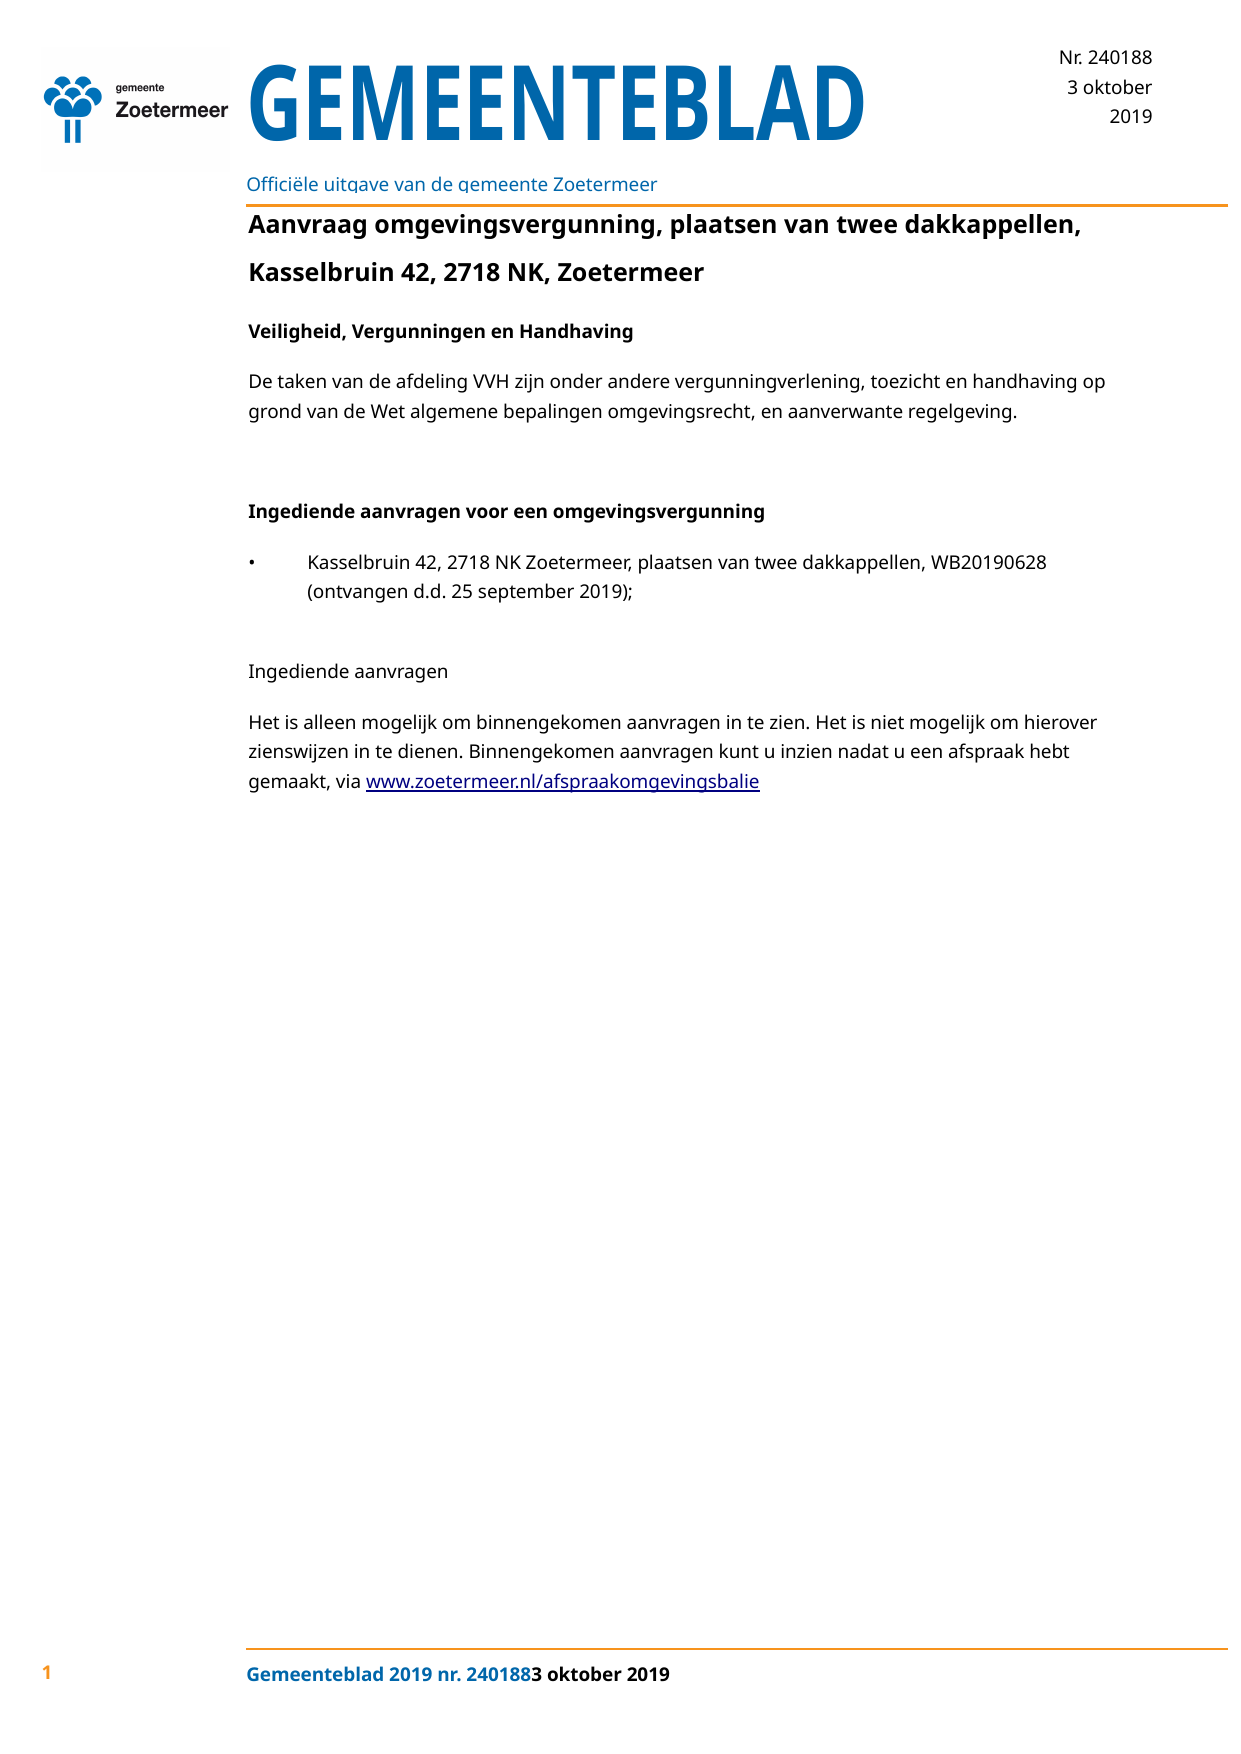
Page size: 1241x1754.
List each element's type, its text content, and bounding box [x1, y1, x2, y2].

text Het is alleen mogelijk om binnengekomen aanvragen in te zien. Het is niet mogelijk om hierover zienswijzen in te dienen. Binnengekomen aanvragen kunt u inzien nadat u een afspraak hebt gemaakt, via www.zoetermeer.nl/afspraakomgevingsbalie [248, 709, 1152, 794]
text Ingediende aanvragen voor een omgevingsvergunning [248, 499, 1152, 524]
text Ingediende aanvragen [248, 659, 1152, 684]
picture [41, 47, 231, 172]
text De taken van de afdeling VVH zijn onder andere vergunningverlening, toezicht en handhaving op grond van de Wet algemene bepalingen omgevingsrecht, en aanverwante regelgeving. [248, 368, 1152, 424]
text Aanvraag omgevingsvergunning, plaatsen van twee dakkappellen, Kasselbruin 42, 2718 NK, Zoetermeer [248, 207, 1152, 288]
list Kasselbruin 42, 2718 NK Zoetermeer, plaatsen van twee dakkappellen, WB20190628 (ontvangen d.d. 25 september 2019); [248, 549, 1152, 604]
text Veiligheid, Vergunningen en Handhaving [248, 318, 1152, 344]
